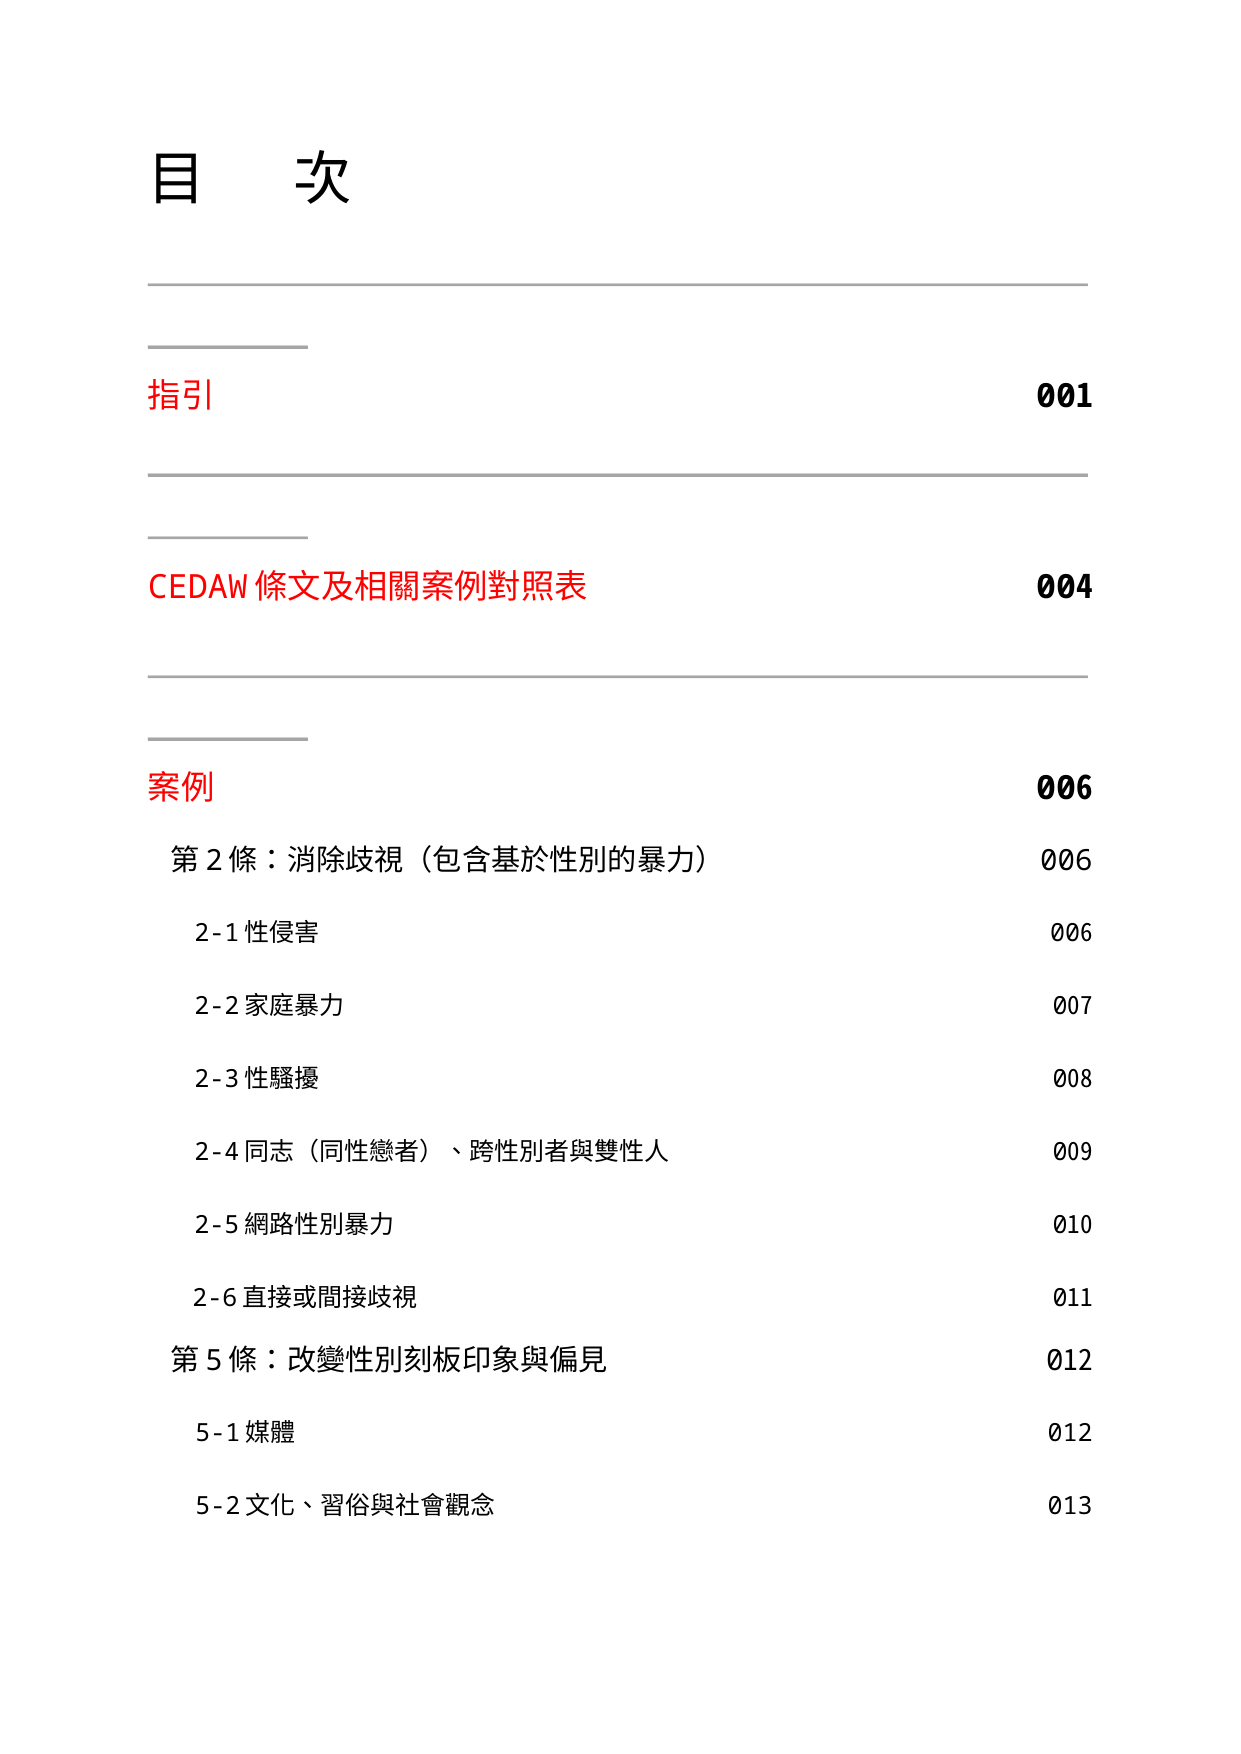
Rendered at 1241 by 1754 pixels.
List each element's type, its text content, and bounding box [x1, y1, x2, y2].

text 第5條：改變性別刻板印象與偏見 012 [170, 1316, 1092, 1379]
text 2-6直接或間接歧視 011 [192, 1254, 1092, 1316]
text CEDAW條文及相關案例對照表 004 [148, 542, 1092, 605]
text _______________________________________________________ [148, 226, 1092, 351]
text 案例 006 [148, 743, 1092, 806]
text 2-1性侵害 006 [194, 889, 1092, 952]
text 2-4同志（同性戀者）、跨性別者與雙性人 009 [194, 1108, 1092, 1171]
text 2-3性騷擾 008 [194, 1035, 1092, 1098]
text _______________________________________________________ [148, 417, 1092, 542]
text _______________________________________________________ [148, 618, 1092, 743]
text 第2條：消除歧視（包含基於性別的暴力） 006 [170, 816, 1092, 879]
text 目 次 [148, 101, 1092, 226]
text 5-1媒體 012 [170, 1389, 1092, 1452]
text 指引 001 [148, 351, 1092, 414]
text 5-2文化、習俗與社會觀念 013 [170, 1462, 1092, 1525]
text 2-2家庭暴力 007 [194, 962, 1092, 1025]
text 2-5網路性別暴力 010 [194, 1181, 1092, 1243]
